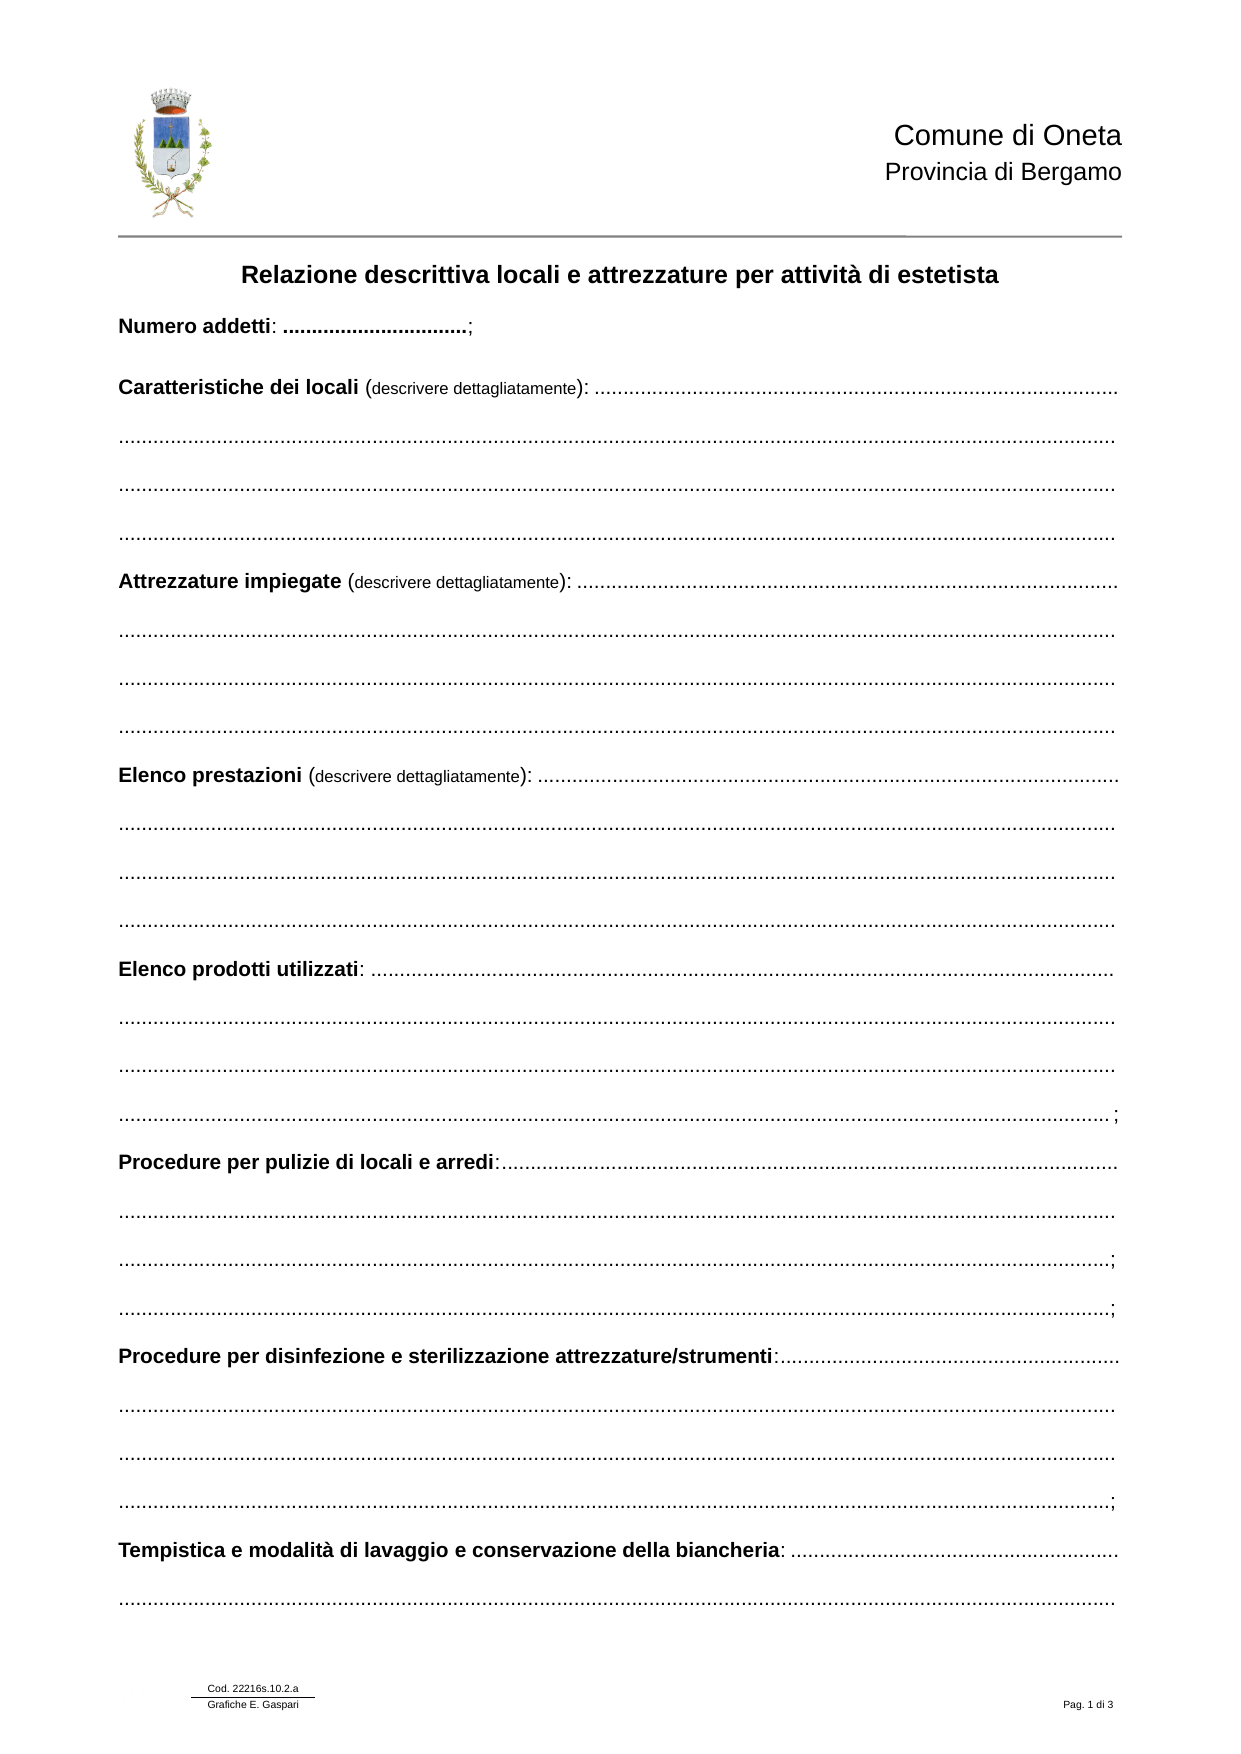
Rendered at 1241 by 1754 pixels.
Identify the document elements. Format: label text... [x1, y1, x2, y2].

text ............................................................................................................................................................................. [118, 714, 1122, 738]
text ............................................................................................................................................................................. [118, 1441, 1122, 1465]
text ............................................................................................................................................................................. [118, 617, 1122, 641]
text ............................................................................................................................................................................. [118, 859, 1122, 883]
text ............................................................................................................................................................................; [118, 1247, 1122, 1271]
text Procedure per disinfezione e sterilizzazione attrezzature/strumenti: ........................................................... [118, 1344, 1122, 1368]
subtitle Relazione descrittiva locali e attrezzature per attività di estetista [118, 261, 1122, 289]
text Provincia di Bergamo [224, 157, 1122, 185]
text ............................................................................................................................................................................. [118, 1199, 1122, 1223]
picture [122, 87, 224, 219]
text ............................................................................................................................................................................. [118, 424, 1122, 448]
text Procedure per pulizie di locali e arredi: ........................................................................................................... [118, 1150, 1122, 1174]
text Elenco prodotti utilizzati: ................................................................................................................................. [118, 956, 1122, 980]
text Numero addetti: ................................; [118, 314, 1122, 338]
text Caratteristiche dei locali (descrivere dettagliatamente): ........................................................................................... [118, 375, 1122, 399]
text ............................................................................................................................................................................. [118, 472, 1122, 496]
text ............................................................................................................................................................................. [118, 1586, 1122, 1610]
text ............................................................................................................................................................................. [118, 908, 1122, 932]
text ............................................................................................................................................................................; [118, 1489, 1122, 1513]
text ............................................................................................................................................................................. [118, 811, 1122, 835]
text Tempistica e modalità di lavaggio e conservazione della biancheria: ......................................................... [118, 1538, 1122, 1562]
text Comune di Oneta [224, 118, 1122, 152]
text ............................................................................................................................................................................. [118, 1005, 1122, 1029]
text ............................................................................................................................................................................. [118, 1392, 1122, 1416]
text ............................................................................................................................................................................. [118, 666, 1122, 690]
text Nell'elenco degli allegati [242, 213, 602, 235]
text ............................................................................................................................................................................; [118, 1296, 1122, 1319]
text Elenco prestazioni (descrivere dettagliatamente): ..................................................................................................... [118, 763, 1122, 787]
text Attrezzature impiegate (descrivere dettagliatamente): .............................................................................................. [118, 569, 1122, 593]
text ............................................................................................................................................................................ ; [118, 1102, 1122, 1126]
text ............................................................................................................................................................................. [118, 521, 1122, 544]
text ............................................................................................................................................................................. [118, 1053, 1122, 1077]
